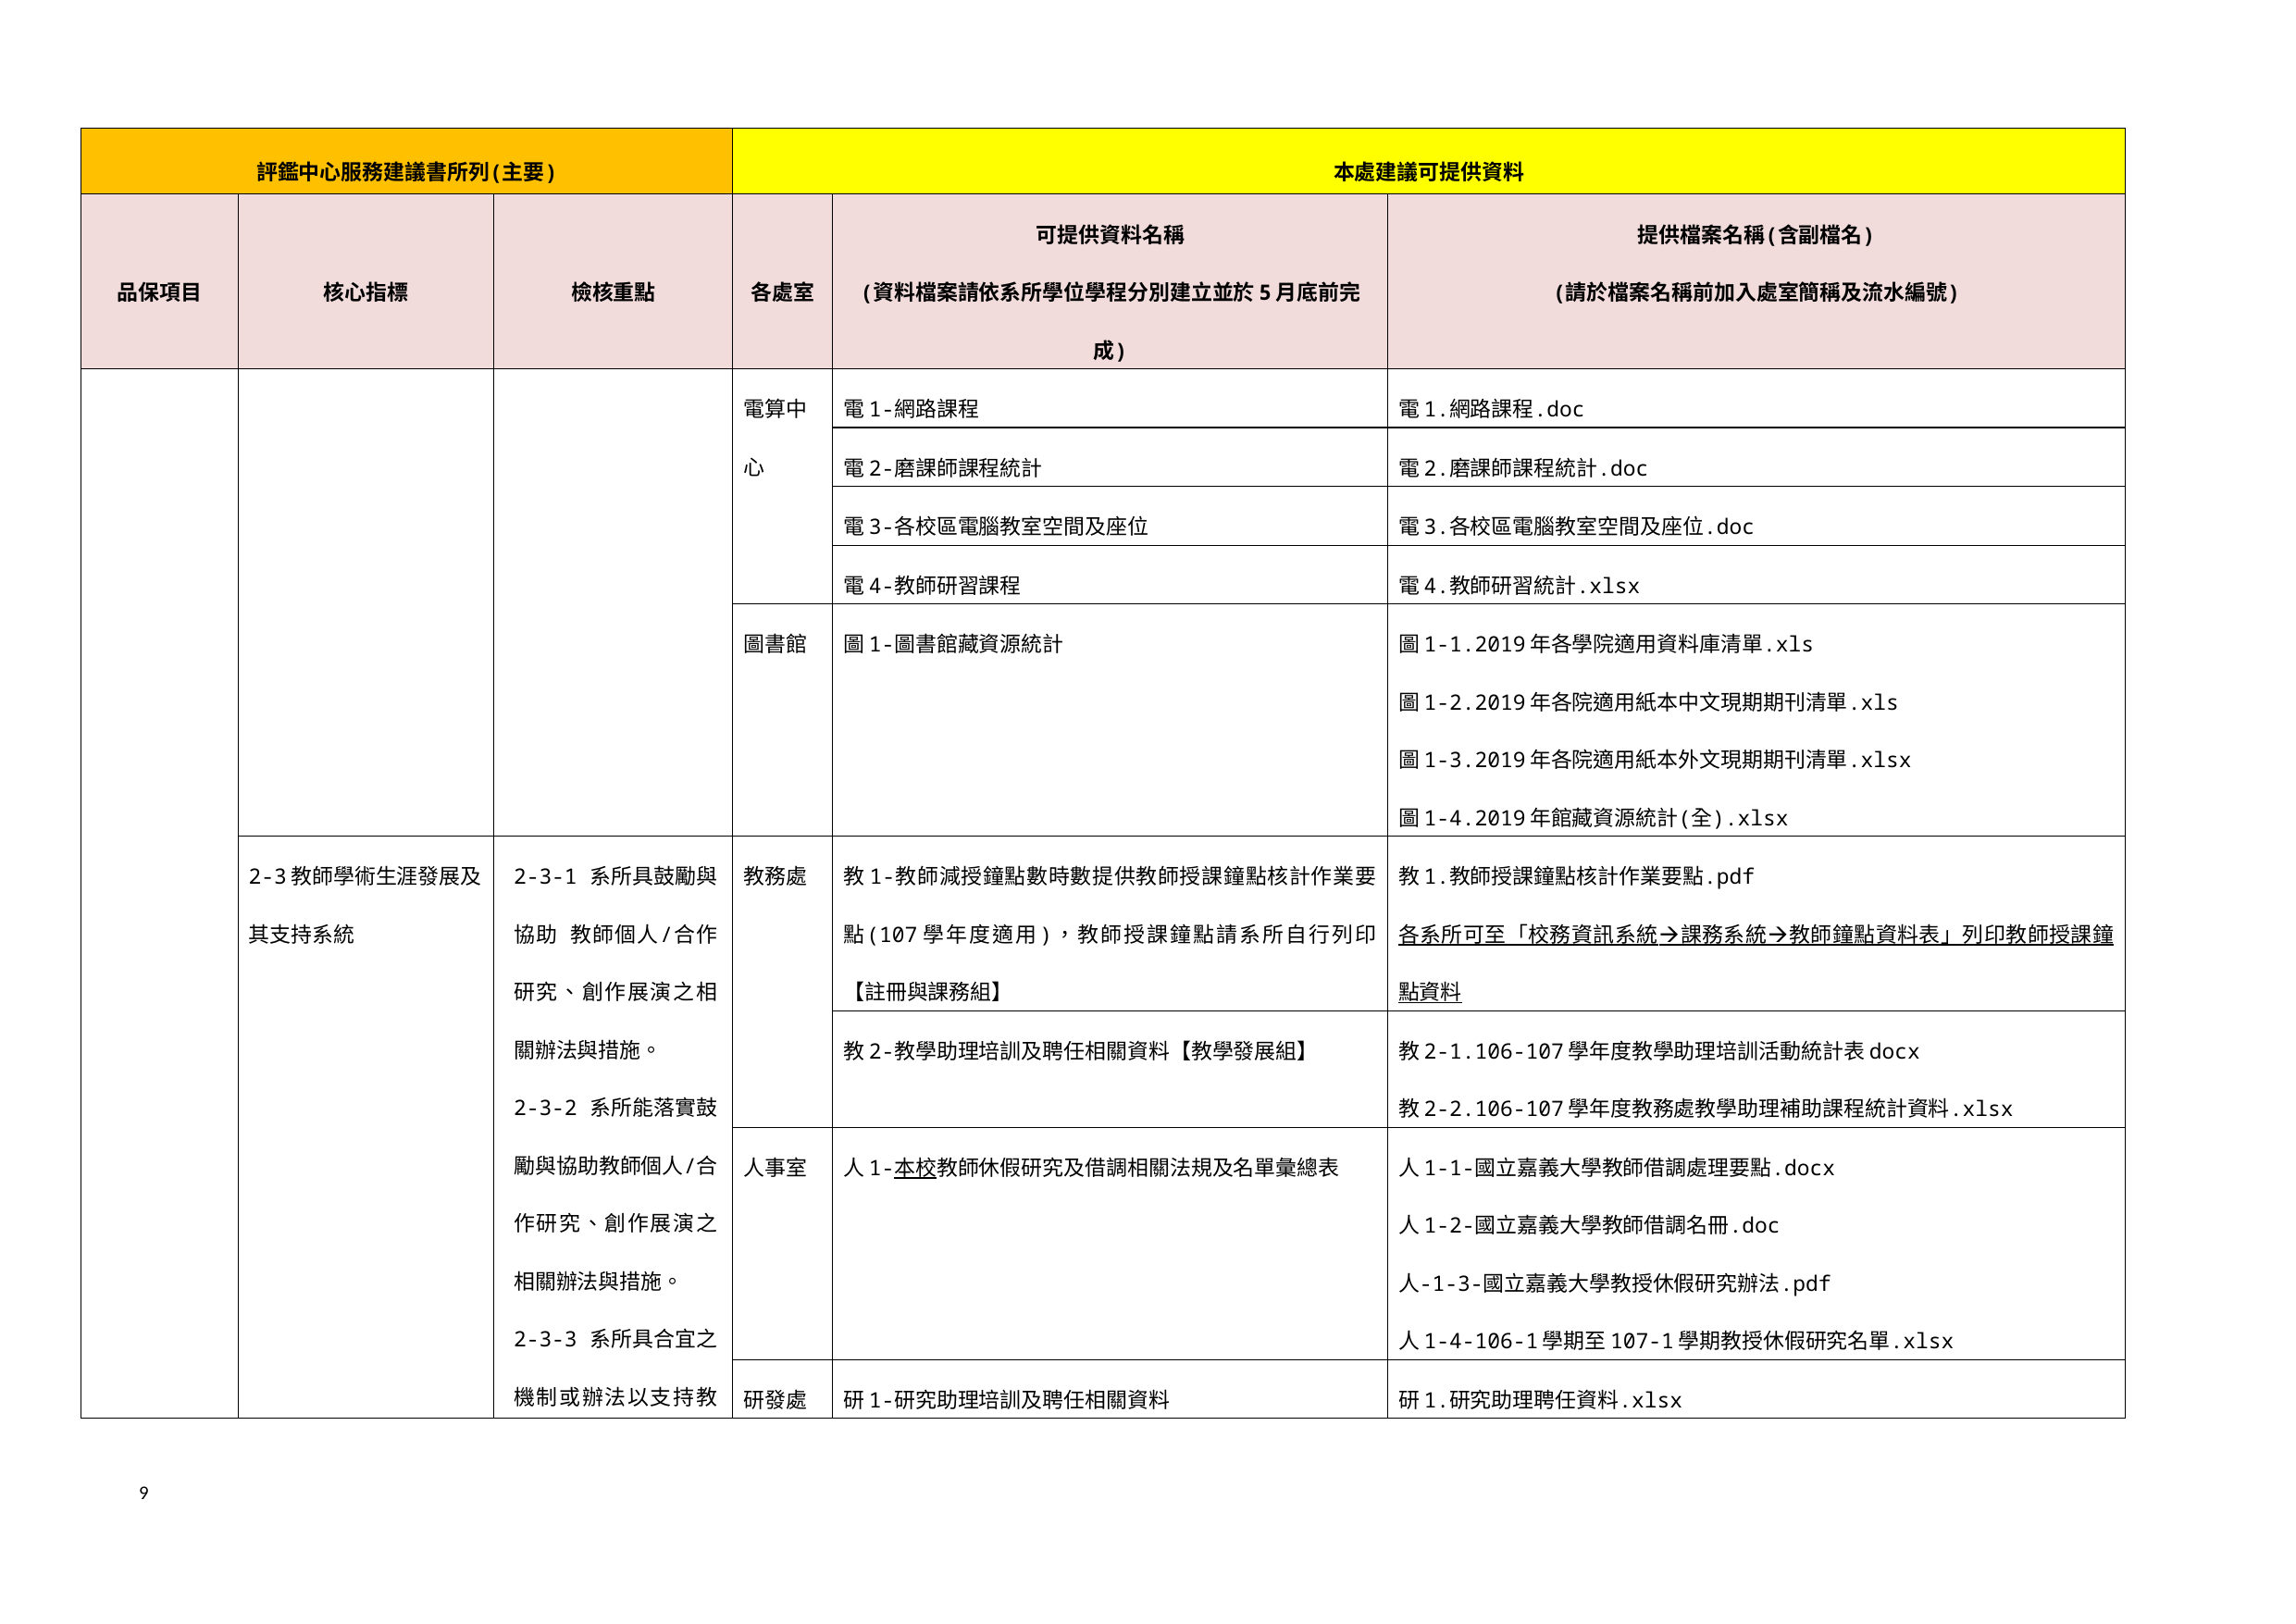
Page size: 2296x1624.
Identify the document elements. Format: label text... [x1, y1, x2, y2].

table_cell [81, 369, 238, 1418]
table_cell 研1.研究助理聘任資料.xlsx [1388, 1360, 2125, 1418]
table_cell 2-3教師學術生涯發展及其支持系統 [239, 837, 493, 1418]
table_cell 提供檔案名稱(含副檔名) (請於檔案名稱前加入處室簡稱及流水編號) [1388, 194, 2125, 368]
table_header 評鑑中心服務建議書所列(主要) [81, 129, 732, 193]
table_cell 電算中心 [733, 369, 832, 603]
table_cell 圖1-圖書館藏資源統計 [833, 604, 1387, 836]
table_cell 教1-教師減授鐘點數時數提供教師授課鐘點核計作業要點(107學年度適用)，教師授課鐘點請系所自行列印【註冊與課務組】 [833, 837, 1387, 1010]
table_cell 各處室 [733, 194, 832, 368]
table_cell 人事室 [733, 1128, 832, 1359]
table_cell 人1-本校教師休假研究及借調相關法規及名單彙總表 [833, 1128, 1387, 1359]
table_cell 檢核重點 [494, 194, 732, 368]
table_cell 研1-研究助理培訓及聘任相關資料 [833, 1360, 1387, 1418]
table_cell 可提供資料名稱 (資料檔案請依系所學位學程分別建立並於5月底前完成) [833, 194, 1387, 368]
table_cell 電3-各校區電腦教室空間及座位 [833, 487, 1387, 544]
table_cell 研發處 [733, 1360, 832, 1418]
table_cell 電4-教師研習課程 [833, 546, 1387, 603]
table_cell 核心指標 [239, 194, 493, 368]
table_cell 品保項目 [81, 194, 238, 368]
table_cell 電2-磨課師課程統計 [833, 428, 1387, 486]
table_cell 電2.磨課師課程統計.doc [1388, 428, 2125, 486]
table_cell [239, 369, 493, 836]
table_cell 電3.各校區電腦教室空間及座位.doc [1388, 487, 2125, 544]
table_cell 教1.教師授課鐘點核計作業要點.pdf 各系所可至「校務資訊系統課務系統教師鐘點資料表」列印教師授課鐘點資料 [1388, 837, 2125, 1010]
table_cell 教2-1.106-107學年度教學助理培訓活動統計表docx 教2-2.106-107學年度教務處教學助理補助課程統計資料.xlsx [1388, 1011, 2125, 1127]
table_cell 圖1-1.2019年各學院適用資料庫清單.xls 圖1-2.2019年各院適用紙本中文現期期刊清單.xls 圖1-3.2019年各院適用紙本外文現期期刊清單.xlsx 圖1-4.2019年館藏資源統計(全).xlsx [1388, 604, 2125, 836]
table_cell 電1.網路課程.doc [1388, 369, 2125, 427]
table_cell 電1-網路課程 [833, 369, 1387, 427]
table_cell 人1-1-國立嘉義大學教師借調處理要點.docx 人1-2-國立嘉義大學教師借調名冊.doc 人-1-3-國立嘉義大學教授休假研究辦法.pdf 人1-4-106-1學期至107-1學期教授休假研究名單.xlsx [1388, 1128, 2125, 1359]
table_cell 電4.教師研習統計.xlsx [1388, 546, 2125, 603]
table_cell 圖書館 [733, 604, 832, 836]
table_header 本處建議可提供資料 [733, 129, 2125, 193]
table_cell 2-3-1 系所具鼓勵與協助 教師個人/合作研究、創作展演之相關辦法與措施。 2-3-2 系所能落實鼓勵與協助教師個人/合作研究、創作展演之相關辦法與措施。 2-3-3 系所具合宜之機制或辦法以支持教 [494, 837, 732, 1418]
table_cell 教2-教學助理培訓及聘任相關資料【教學發展組】 [833, 1011, 1387, 1127]
table_cell 教務處 [733, 837, 832, 1127]
table_cell [494, 369, 732, 836]
